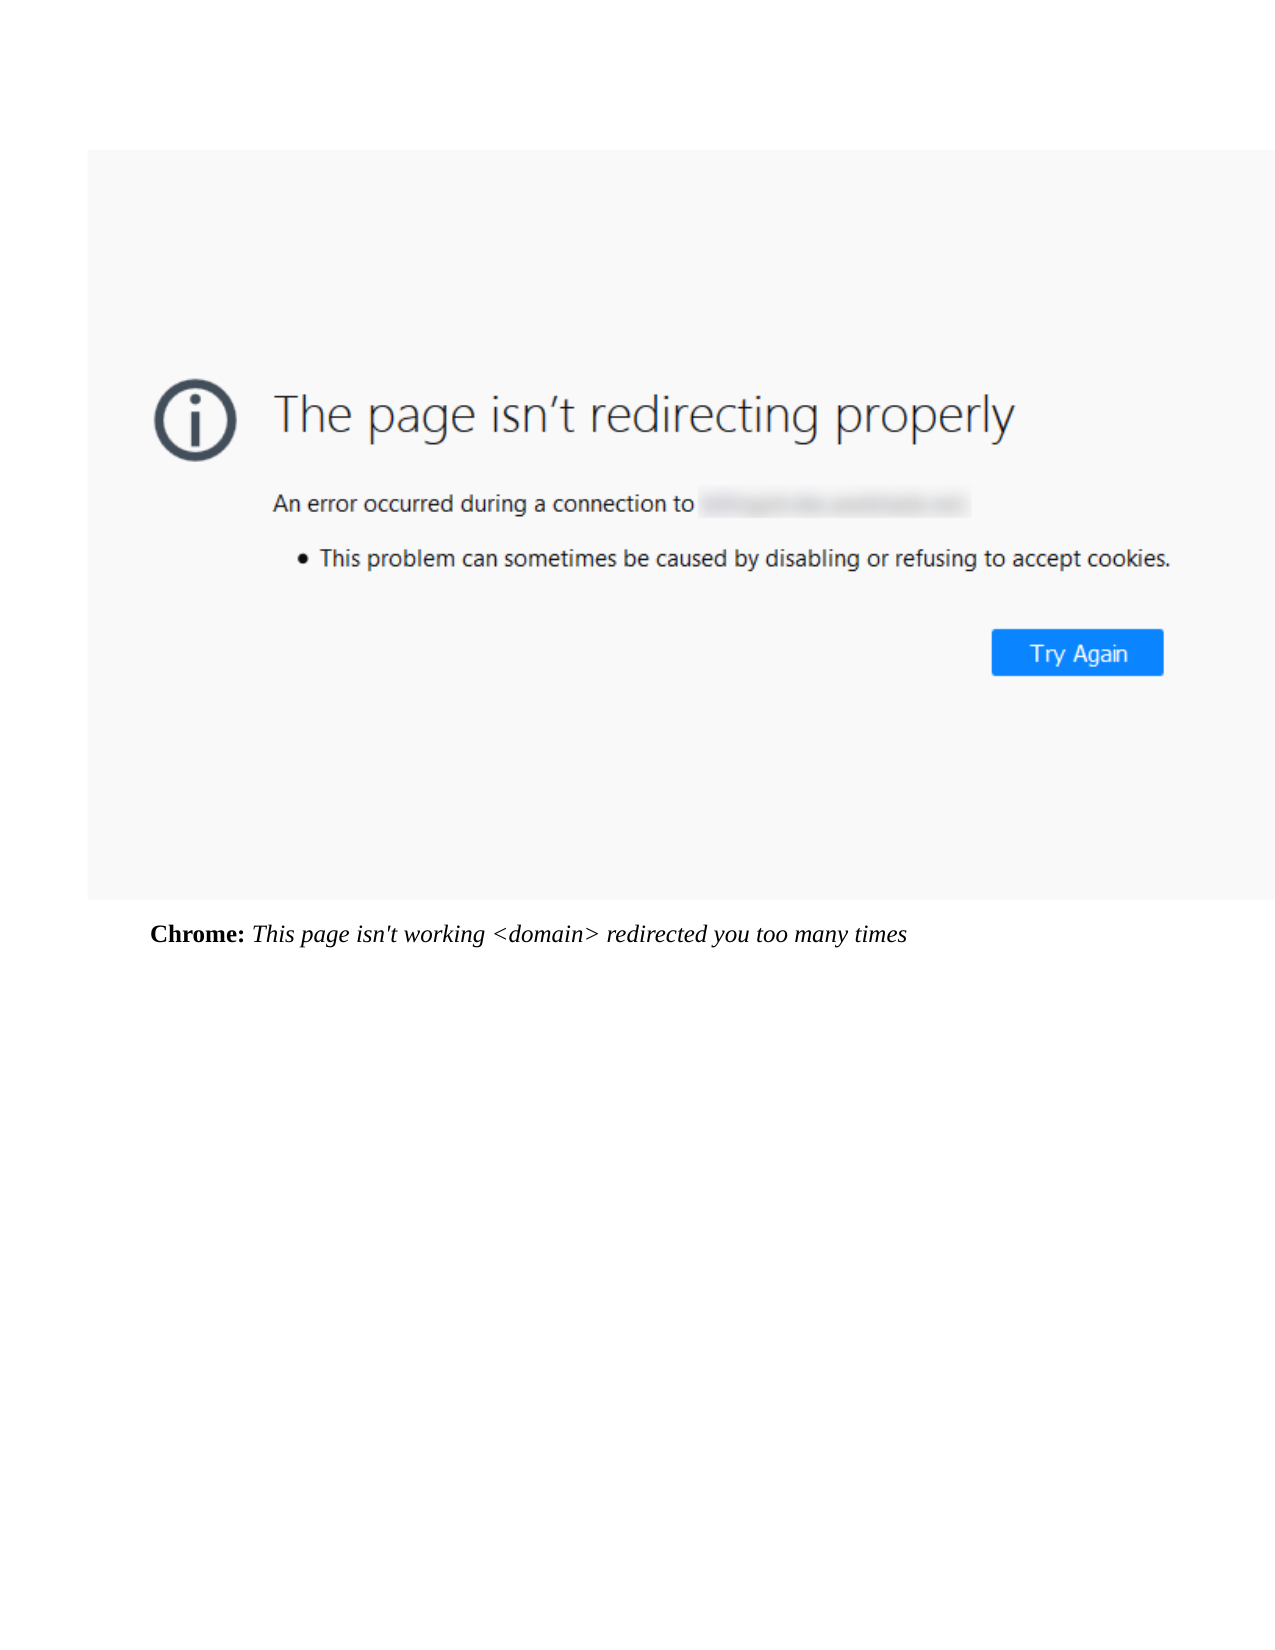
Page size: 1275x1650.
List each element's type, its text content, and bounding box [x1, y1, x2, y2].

picture [87, 150, 1275, 900]
text Chrome: This page isn't working <domain> redirected you too many times [150, 919, 1125, 948]
